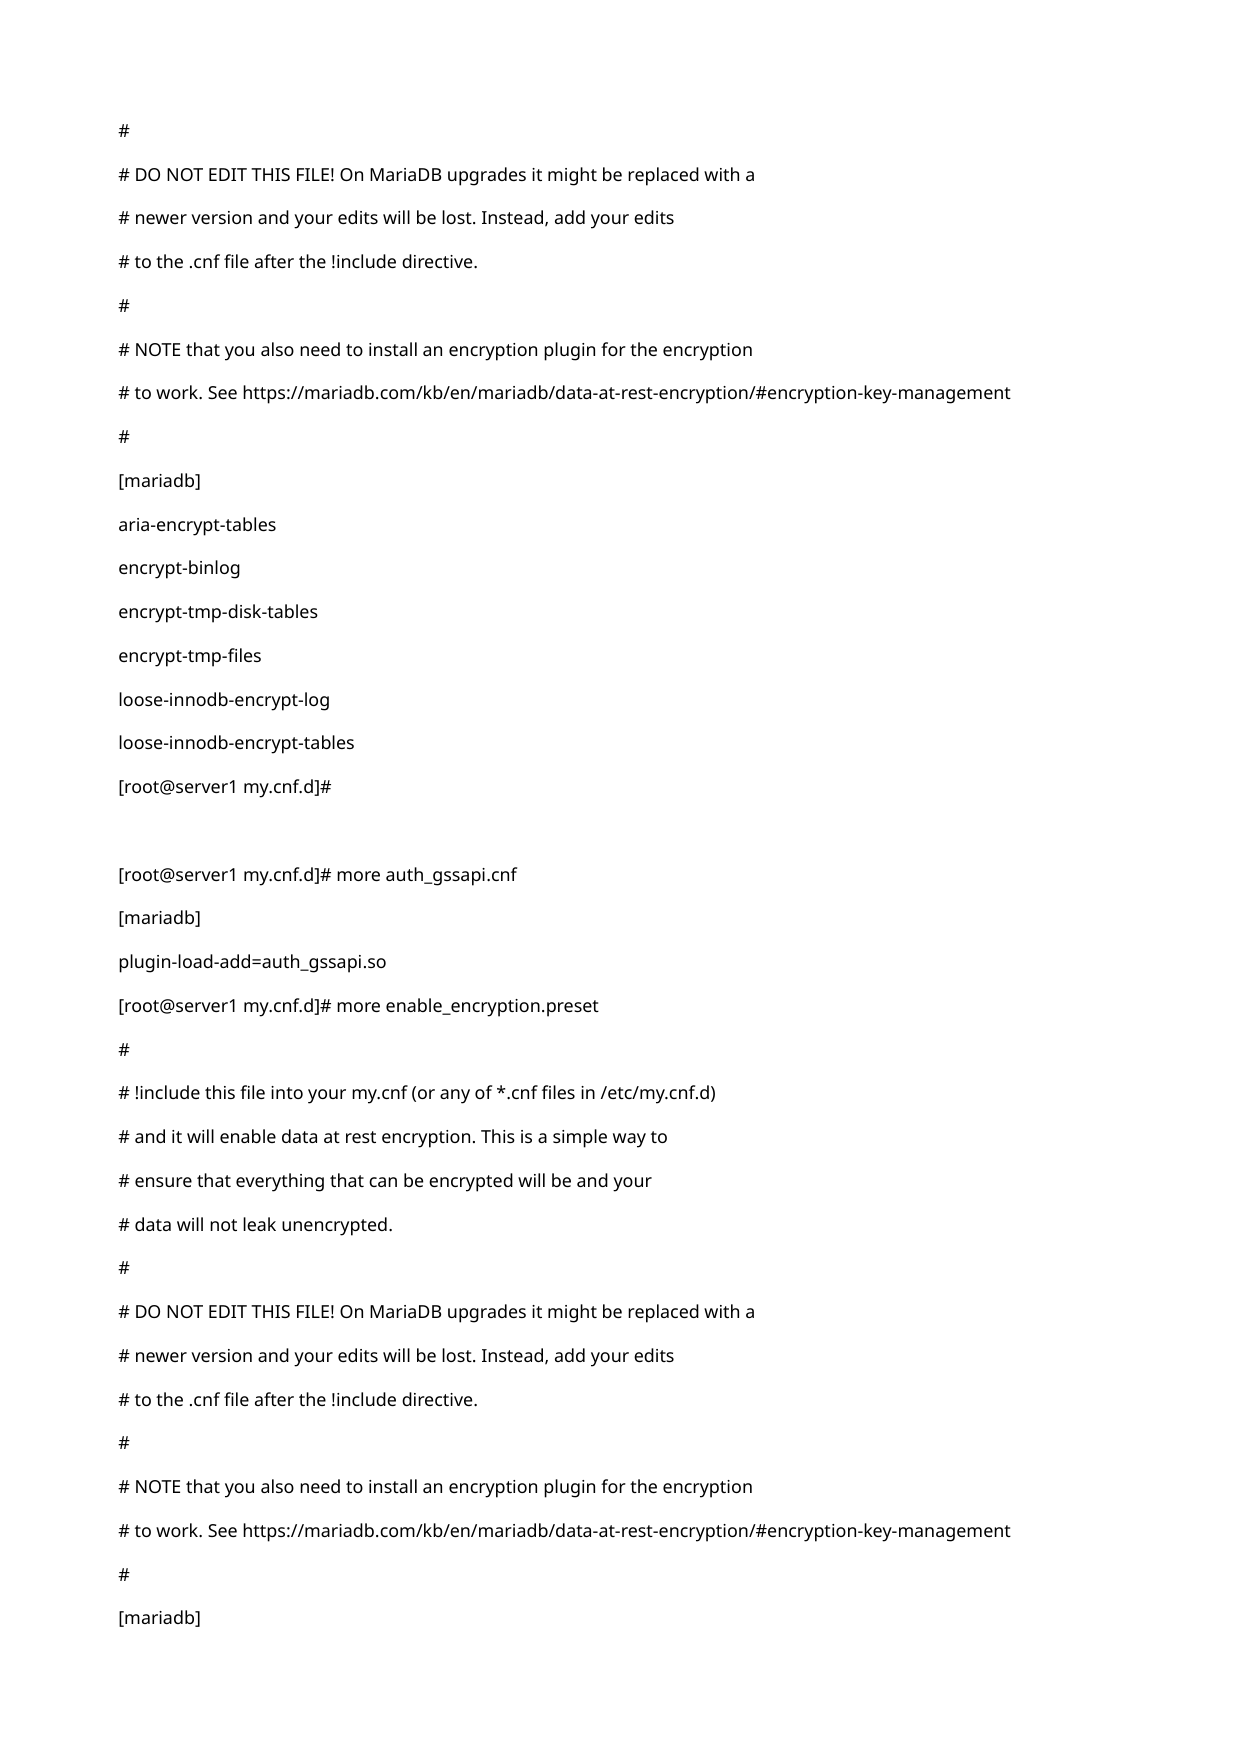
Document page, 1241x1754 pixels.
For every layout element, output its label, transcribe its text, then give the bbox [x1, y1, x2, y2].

text # !include this file into your my.cnf (or any of *.cnf files in /etc/my.cnf.d) [118, 1081, 1122, 1105]
text encrypt-tmp-files [118, 643, 1122, 667]
text # [118, 1562, 1122, 1586]
text # DO NOT EDIT THIS FILE! On MariaDB upgrades it might be replaced with a [118, 162, 1122, 186]
text # to the .cnf file after the !include directive. [118, 1387, 1122, 1411]
text # to the .cnf file after the !include directive. [118, 249, 1122, 274]
text # newer version and your edits will be lost. Instead, add your edits [118, 1343, 1122, 1367]
text [mariadb] [118, 468, 1122, 492]
text # data will not leak unencrypted. [118, 1212, 1122, 1236]
text # [118, 1256, 1122, 1280]
text # [118, 424, 1122, 449]
text # NOTE that you also need to install an encryption plugin for the encryption [118, 1474, 1122, 1499]
text loose-innodb-encrypt-log [118, 687, 1122, 711]
text plugin-load-add=auth_gssapi.so [118, 949, 1122, 974]
text # [118, 293, 1122, 317]
text [root@server1 my.cnf.d]# more auth_gssapi.cnf [118, 862, 1122, 886]
text encrypt-binlog [118, 556, 1122, 580]
text encrypt-tmp-disk-tables [118, 599, 1122, 624]
text # to work. See https://mariadb.com/kb/en/mariadb/data-at-rest-encryption/#encryption-key-management [118, 1518, 1122, 1542]
text # to work. See https://mariadb.com/kb/en/mariadb/data-at-rest-encryption/#encryption-key-management [118, 381, 1122, 405]
text # newer version and your edits will be lost. Instead, add your edits [118, 206, 1122, 230]
text loose-innodb-encrypt-tables [118, 731, 1122, 755]
text # [118, 1431, 1122, 1455]
text # [118, 1037, 1122, 1061]
text [root@server1 my.cnf.d]# [118, 774, 1122, 799]
text # DO NOT EDIT THIS FILE! On MariaDB upgrades it might be replaced with a [118, 1299, 1122, 1324]
text # ensure that everything that can be encrypted will be and your [118, 1168, 1122, 1192]
text [root@server1 my.cnf.d]# more enable_encryption.preset [118, 993, 1122, 1017]
text # NOTE that you also need to install an encryption plugin for the encryption [118, 337, 1122, 361]
text # [118, 118, 1122, 142]
text [mariadb] [118, 906, 1122, 930]
text # and it will enable data at rest encryption. This is a simple way to [118, 1124, 1122, 1149]
text [mariadb] [118, 1606, 1122, 1630]
text aria-encrypt-tables [118, 512, 1122, 536]
